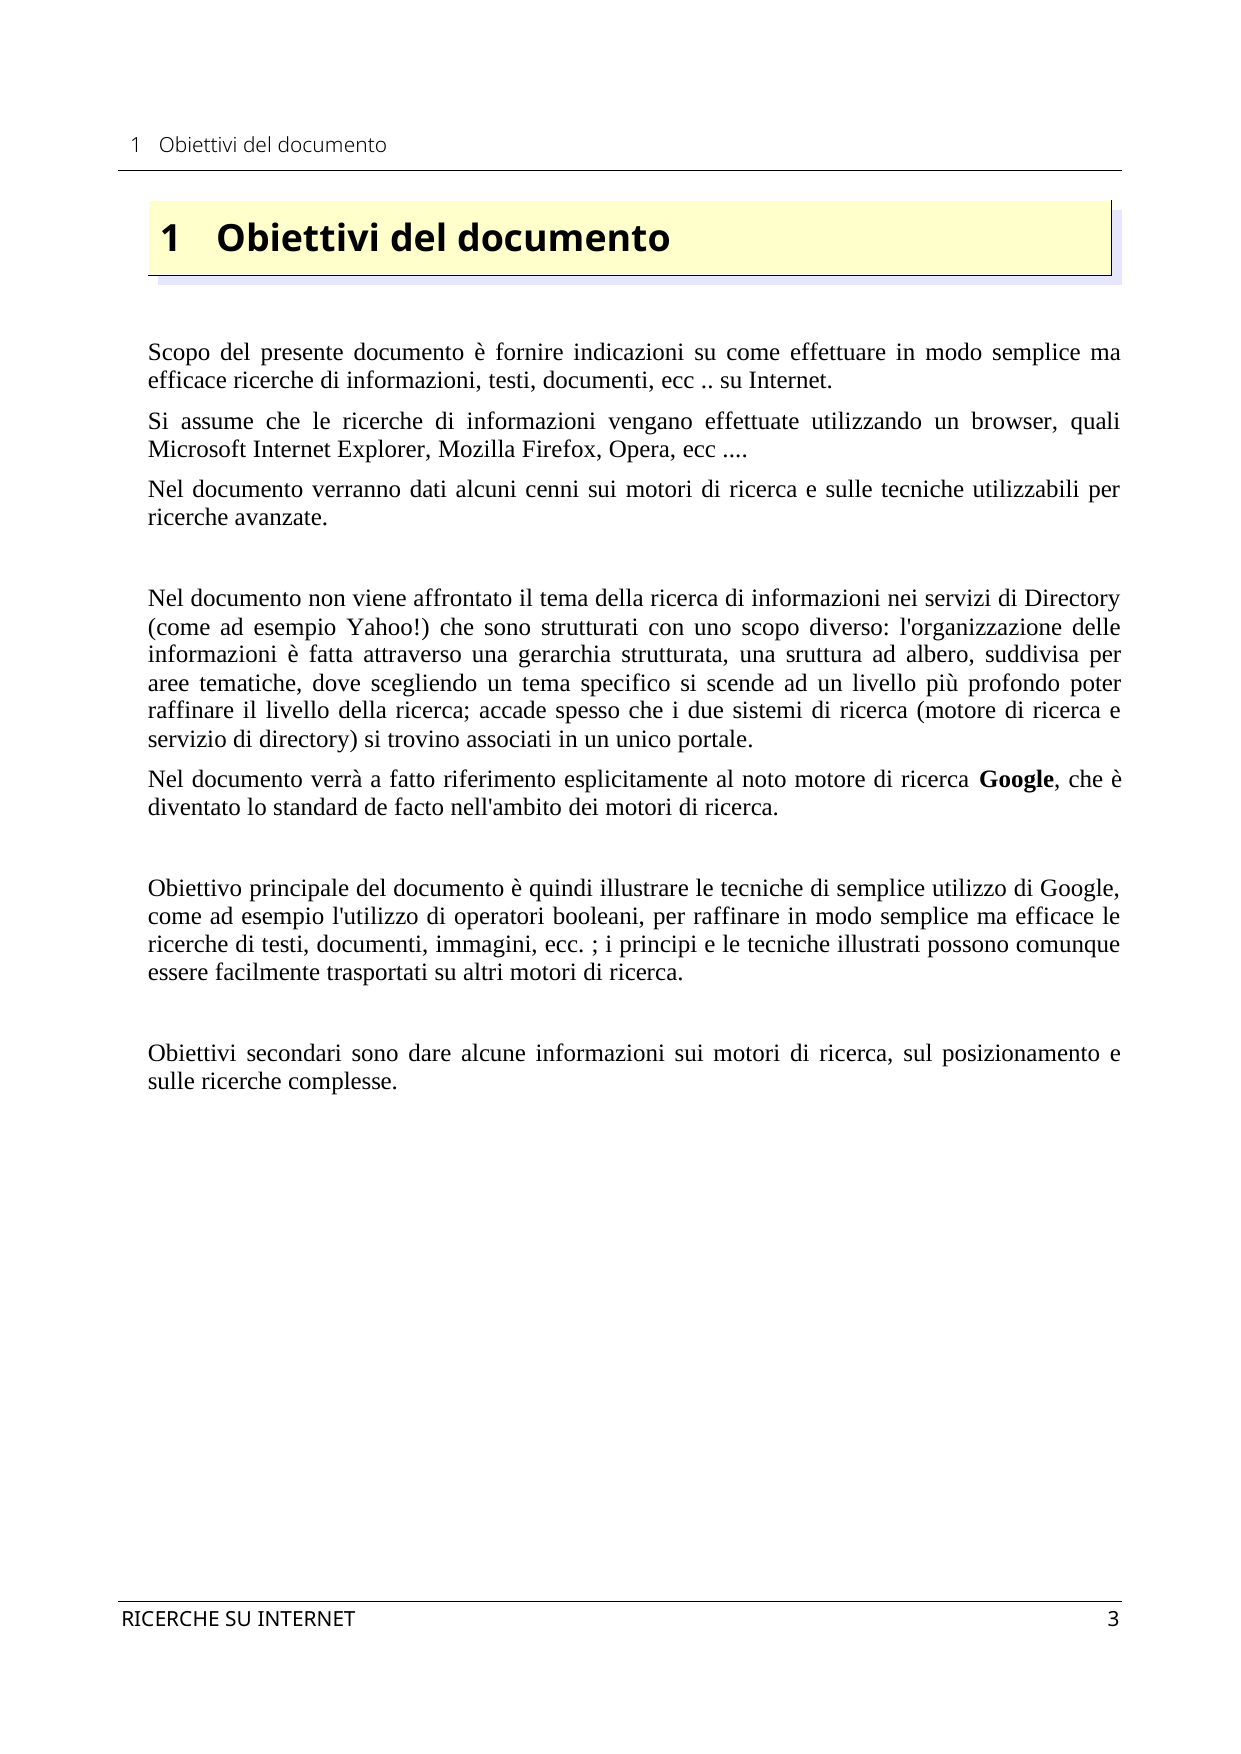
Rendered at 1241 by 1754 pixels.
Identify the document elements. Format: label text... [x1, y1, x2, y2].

text Si assume che le ricerche di informazioni vengano effettuate utilizzando un browser, quali Microsoft Internet Explorer, Mozilla Firefox, Opera, ecc .... [148, 407, 1122, 463]
text Obiettivo principale del documento è quindi illustrare le tecniche di semplice utilizzo di Google, come ad esempio l'utilizzo di operatori booleani, per raffinare in modo semplice ma efficace le ricerche di testi, documenti, immagini, ecc. ; i principi e le tecniche illustrati possono comunque essere facilmente trasportati su altri motori di ricerca. [148, 874, 1122, 986]
subtitle Obiettivi del documento [149, 201, 1111, 274]
text Obiettivi secondari sono dare alcune informazioni sui motori di ricerca, sul posizionamento e sulle ricerche complesse. [148, 1039, 1122, 1095]
text Nel documento verranno dati alcuni cenni sui motori di ricerca e sulle tecniche utilizzabili per ricerche avanzate. [148, 475, 1122, 531]
text Nel documento verrà a fatto riferimento esplicitamente al noto motore di ricerca Google, che è diventato lo standard de facto nell'ambito dei motori di ricerca. [148, 765, 1122, 821]
text Nel documento non viene affrontato il tema della ricerca di informazioni nei servizi di Directory (come ad esempio Yahoo!) che sono strutturati con uno scopo diverso: l'organizzazione delle informazioni è fatta attraverso una gerarchia strutturata, una sruttura ad albero, suddivisa per aree tematiche, dove scegliendo un tema specifico si scende ad un livello più profondo poter raffinare il livello della ricerca; accade spesso che i due sistemi di ricerca (motore di ricerca e servizio di directory) si trovino associati in un unico portale. [148, 584, 1122, 752]
text Scopo del presente documento è fornire indicazioni su come effettuare in modo semplice ma efficace ricerche di informazioni, testi, documenti, ecc .. su Internet. [148, 338, 1122, 394]
